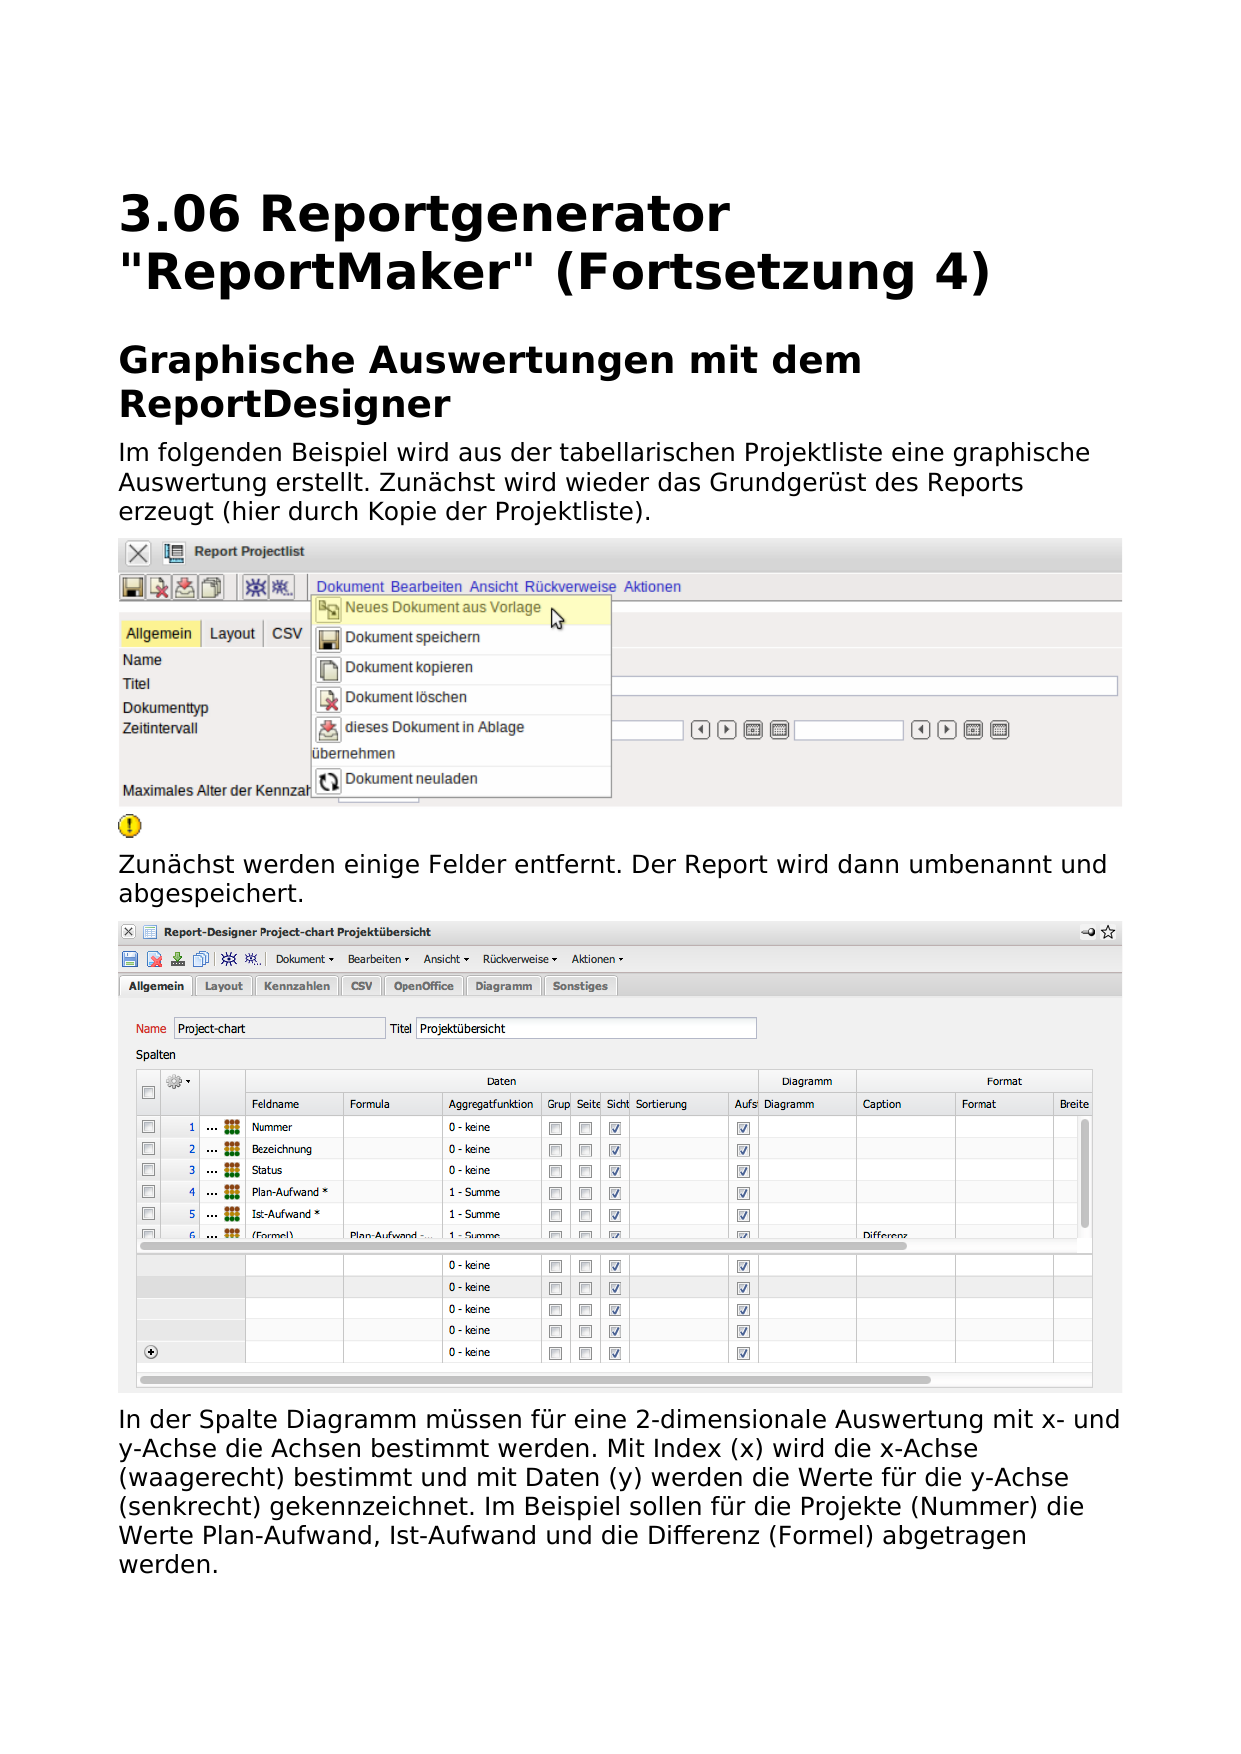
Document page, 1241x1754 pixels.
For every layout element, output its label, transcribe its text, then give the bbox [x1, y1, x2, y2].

text Zunächst werden einige Felder entfernt. Der Report wird dann umbenannt und abgespeichert. [118, 851, 1122, 909]
subtitle Graphische Auswertungen mit dem ReportDesigner [118, 339, 1122, 426]
picture [118, 814, 142, 838]
text In der Spalte Diagramm müssen für eine 2-dimensionale Auswertung mit x- und y-Achse die Achsen bestimmt werden. Mit Index (x) wird die x-Achse (waagerecht) bestimmt und mit Daten (y) werden die Werte für die y-Achse (senkrecht) gekennzeichnet. Im Beispiel sollen für die Projekte (Nummer) die Werte Plan-Aufwand, Ist-Aufwand und die Differenz (Formel) abgetragen werden. [118, 1405, 1122, 1580]
text Im folgenden Beispiel wird aus der tabellarischen Projektliste eine graphische Auswertung erstellt. Zunächst wird wieder das Grundgerüst des Reports erzeugt (hier durch Kopie der Projektliste). [118, 438, 1122, 526]
picture [118, 921, 1123, 1393]
subtitle 3.06 Reportgenerator "ReportMaker" (Fortsetzung 4) [118, 185, 1122, 301]
picture [118, 538, 1123, 809]
